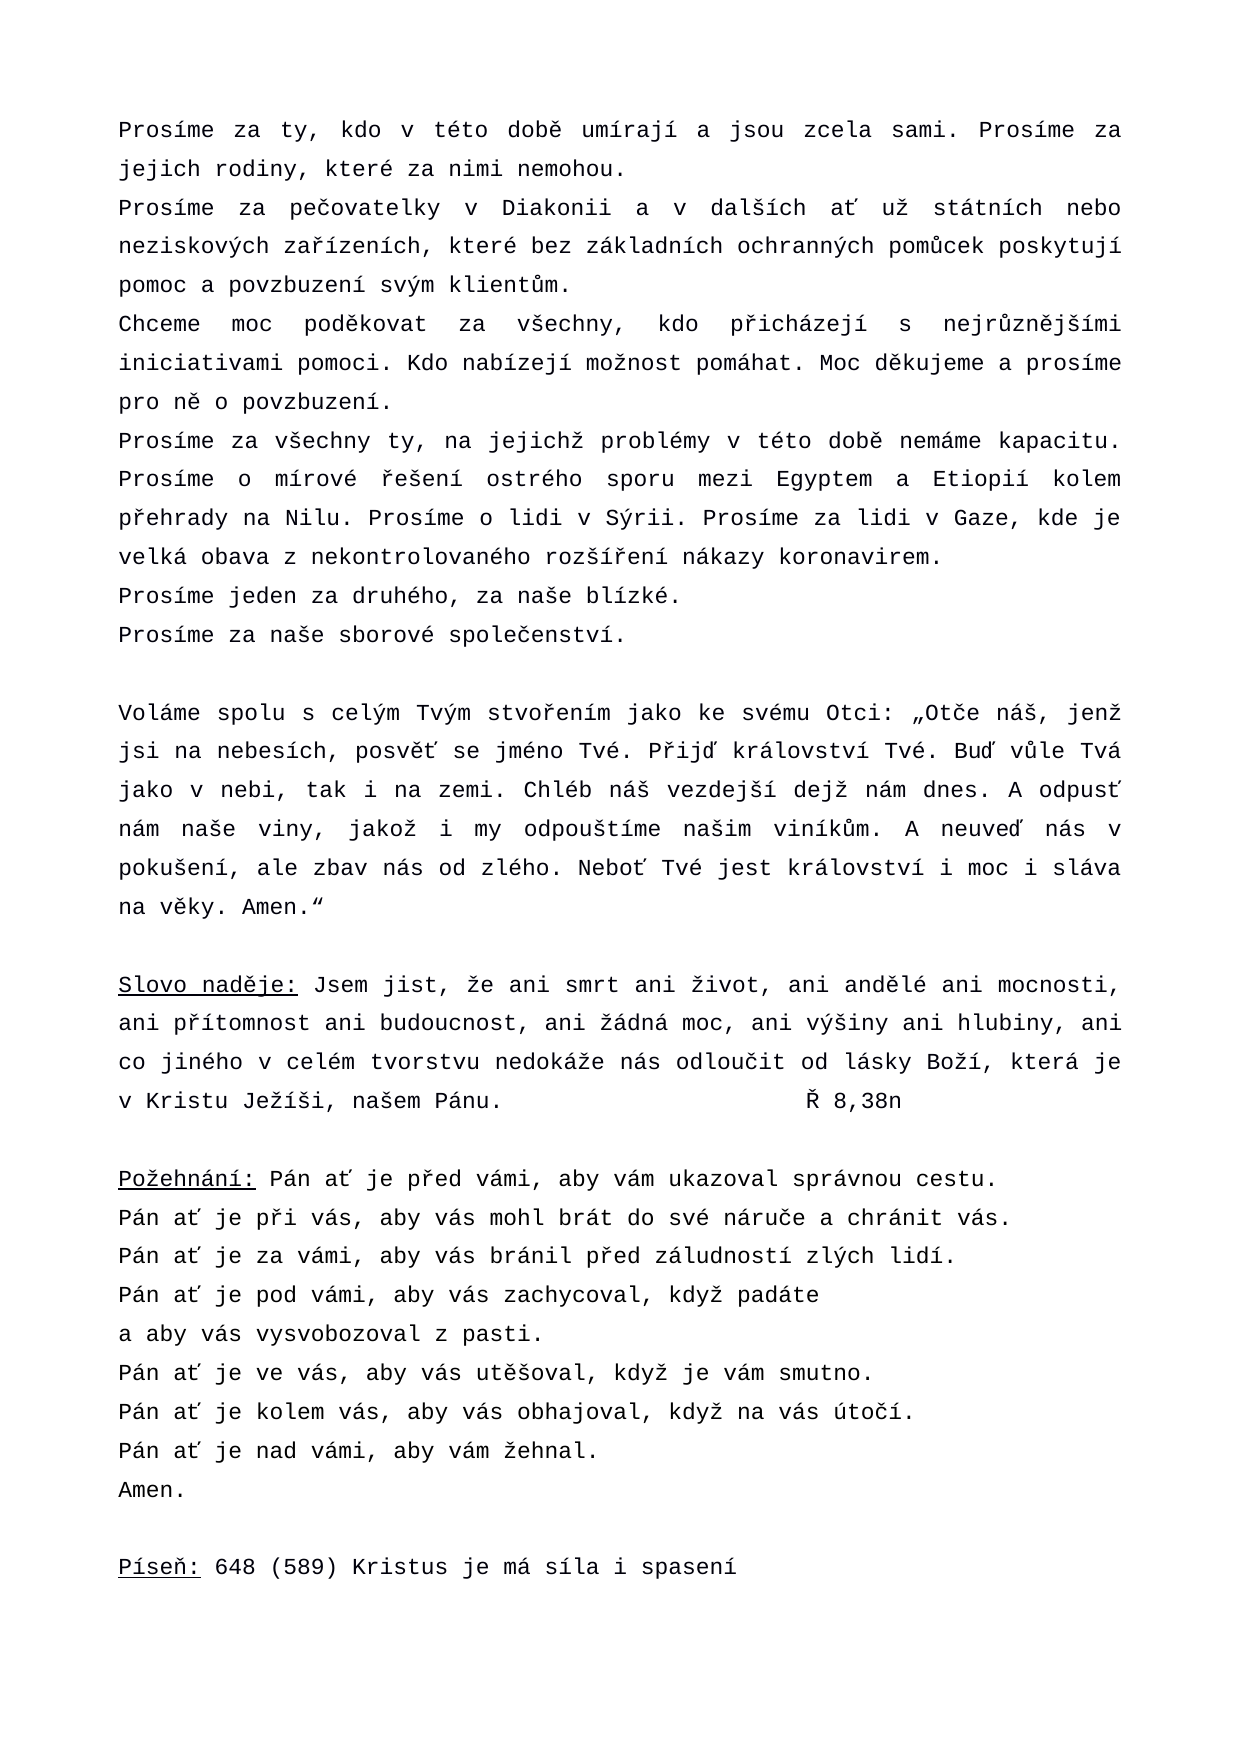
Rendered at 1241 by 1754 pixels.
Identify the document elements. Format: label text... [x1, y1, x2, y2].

text Prosíme za naše sborové společenství. [118, 623, 1122, 649]
text Píseň: 648 (589) Kristus je má síla i spasení [118, 1556, 1122, 1582]
text Slovo naděje: Jsem jist, že ani smrt ani život, ani andělé ani mocnosti, ani přítomnost ani budoucnost, ani žádná moc, ani výšiny ani hlubiny, ani co jiného v celém tvorstvu nedokáže nás odloučit od lásky Boží, která je v Kristu Ježíši, našem Pánu. Ř 8,38n [118, 973, 1122, 1115]
text Chceme moc poděkovat za všechny, kdo přicházejí s nejrůznějšími iniciativami pomoci. Kdo nabízejí možnost pomáhat. Moc děkujeme a prosíme pro ně o povzbuzení. [118, 312, 1122, 416]
text Prosíme za pečovatelky v Diakonii a v dalších ať už státních nebo neziskových zařízeních, které bez základních ochranných pomůcek poskytují pomoc a povzbuzení svým klientům. [118, 196, 1122, 299]
text Prosíme jeden za druhého, za naše blízké. [118, 584, 1122, 610]
text Prosíme za všechny ty, na jejichž problémy v této době nemáme kapacitu. Prosíme o mírové řešení ostrého sporu mezi Egyptem a Etiopií kolem přehrady na Nilu. Prosíme o lidi v Sýrii. Prosíme za lidi v Gaze, kde je velká obava z nekontrolovaného rozšíření nákazy koronavirem. [118, 429, 1122, 571]
text Prosíme za ty, kdo v této době umírají a jsou zcela sami. Prosíme za jejich rodiny, které za nimi nemohou. [118, 118, 1122, 183]
text Voláme spolu s celým Tvým stvořením jako ke svému Otci: „Otče náš, jenž jsi na nebesích, posvěť se jméno Tvé. Přijď království Tvé. Buď vůle Tvá jako v nebi, tak i na zemi. Chléb náš vezdejší dejž nám dnes. A odpusť nám naše viny, jakož i my odpouštíme našim viníkům. A neuveď nás v pokušení, ale zbav nás od zlého. Neboť Tvé jest království i moc i sláva na věky. Amen.“ [118, 701, 1122, 921]
text Požehnání: Pán ať je před vámi, aby vám ukazoval správnou cestu. Pán ať je při vás, aby vás mohl brát do své náruče a chránit vás. Pán ať je za vámi, aby vás bránil před záludností zlých lidí. Pán ať je pod vámi, aby vás zachycoval, když padáte a aby vás vysvobozoval z pasti. Pán ať je ve vás, aby vás utěšoval, když je vám smutno. Pán ať je kolem vás, aby vás obhajoval, když na vás útočí. Pán ať je nad vámi, aby vám žehnal. Amen. [118, 1167, 1122, 1504]
